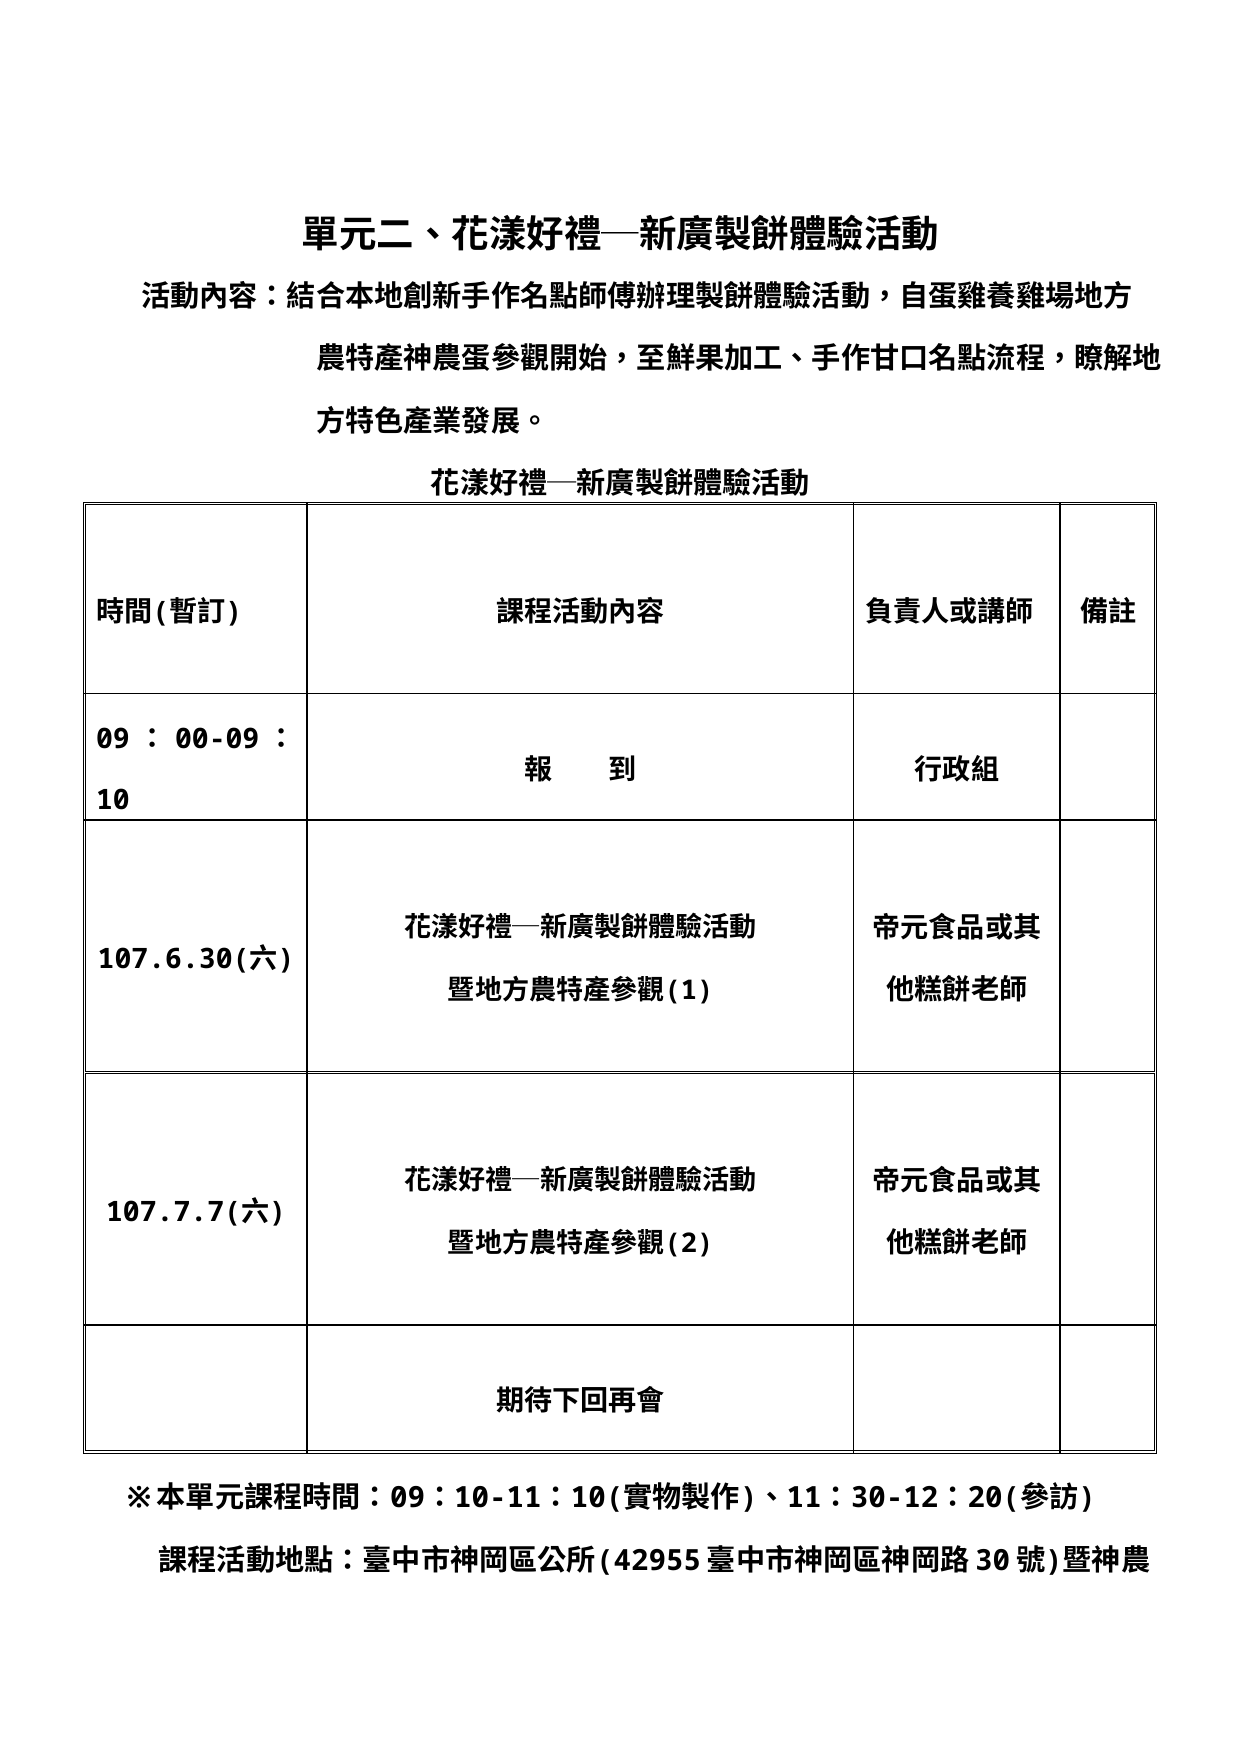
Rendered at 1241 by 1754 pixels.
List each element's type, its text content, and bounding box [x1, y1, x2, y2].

table_cell 帝元食品或其他糕餅老師 [854, 821, 1059, 1071]
text 單元二、花漾好禮─新廣製餅體驗活動 [71, 189, 1169, 252]
text 方特色產業發展。 [71, 377, 1169, 439]
table_cell 107.7.7(六) [86, 1074, 306, 1324]
table_cell 帝元食品或其他糕餅老師 [854, 1074, 1059, 1324]
text ※本單元課程時間：09：10-11：10(實物製作)、11：30-12：20(參訪) [71, 1453, 1169, 1516]
table_cell 期待下回再會 [308, 1326, 853, 1450]
text 花漾好禮─新廣製餅體驗活動 [71, 439, 1169, 502]
table_cell [1061, 821, 1154, 1071]
table_cell 行政組 [854, 694, 1059, 819]
table_header 時間(暫訂) [86, 505, 306, 693]
table_cell 報 到 [308, 694, 853, 819]
table_cell 09：00-09：10 [86, 694, 306, 819]
table_header 課程活動內容 [308, 505, 853, 693]
table_header 備註 [1061, 505, 1154, 693]
table_header 負責人或講師 [854, 505, 1059, 693]
table_cell [1061, 1326, 1154, 1450]
text 活動內容：結合本地創新手作名點師傅辦理製餅體驗活動，自蛋雞養雞場地方 [71, 252, 1169, 314]
table_cell [854, 1326, 1059, 1450]
text 課程活動地點：臺中市神岡區公所(42955臺中市神岡區神岡路30號)暨神農 [71, 1516, 1169, 1578]
text 農特產神農蛋參觀開始，至鮮果加工、手作甘口名點流程，瞭解地 [71, 314, 1169, 377]
table_cell 107.6.30(六) [86, 821, 306, 1071]
table_cell 花漾好禮─新廣製餅體驗活動 暨地方農特產參觀(1) [308, 821, 853, 1071]
table_cell [86, 1326, 306, 1450]
table_cell [1061, 694, 1154, 819]
table_cell 花漾好禮─新廣製餅體驗活動 暨地方農特產參觀(2) [308, 1074, 853, 1324]
table_cell [1061, 1074, 1154, 1324]
